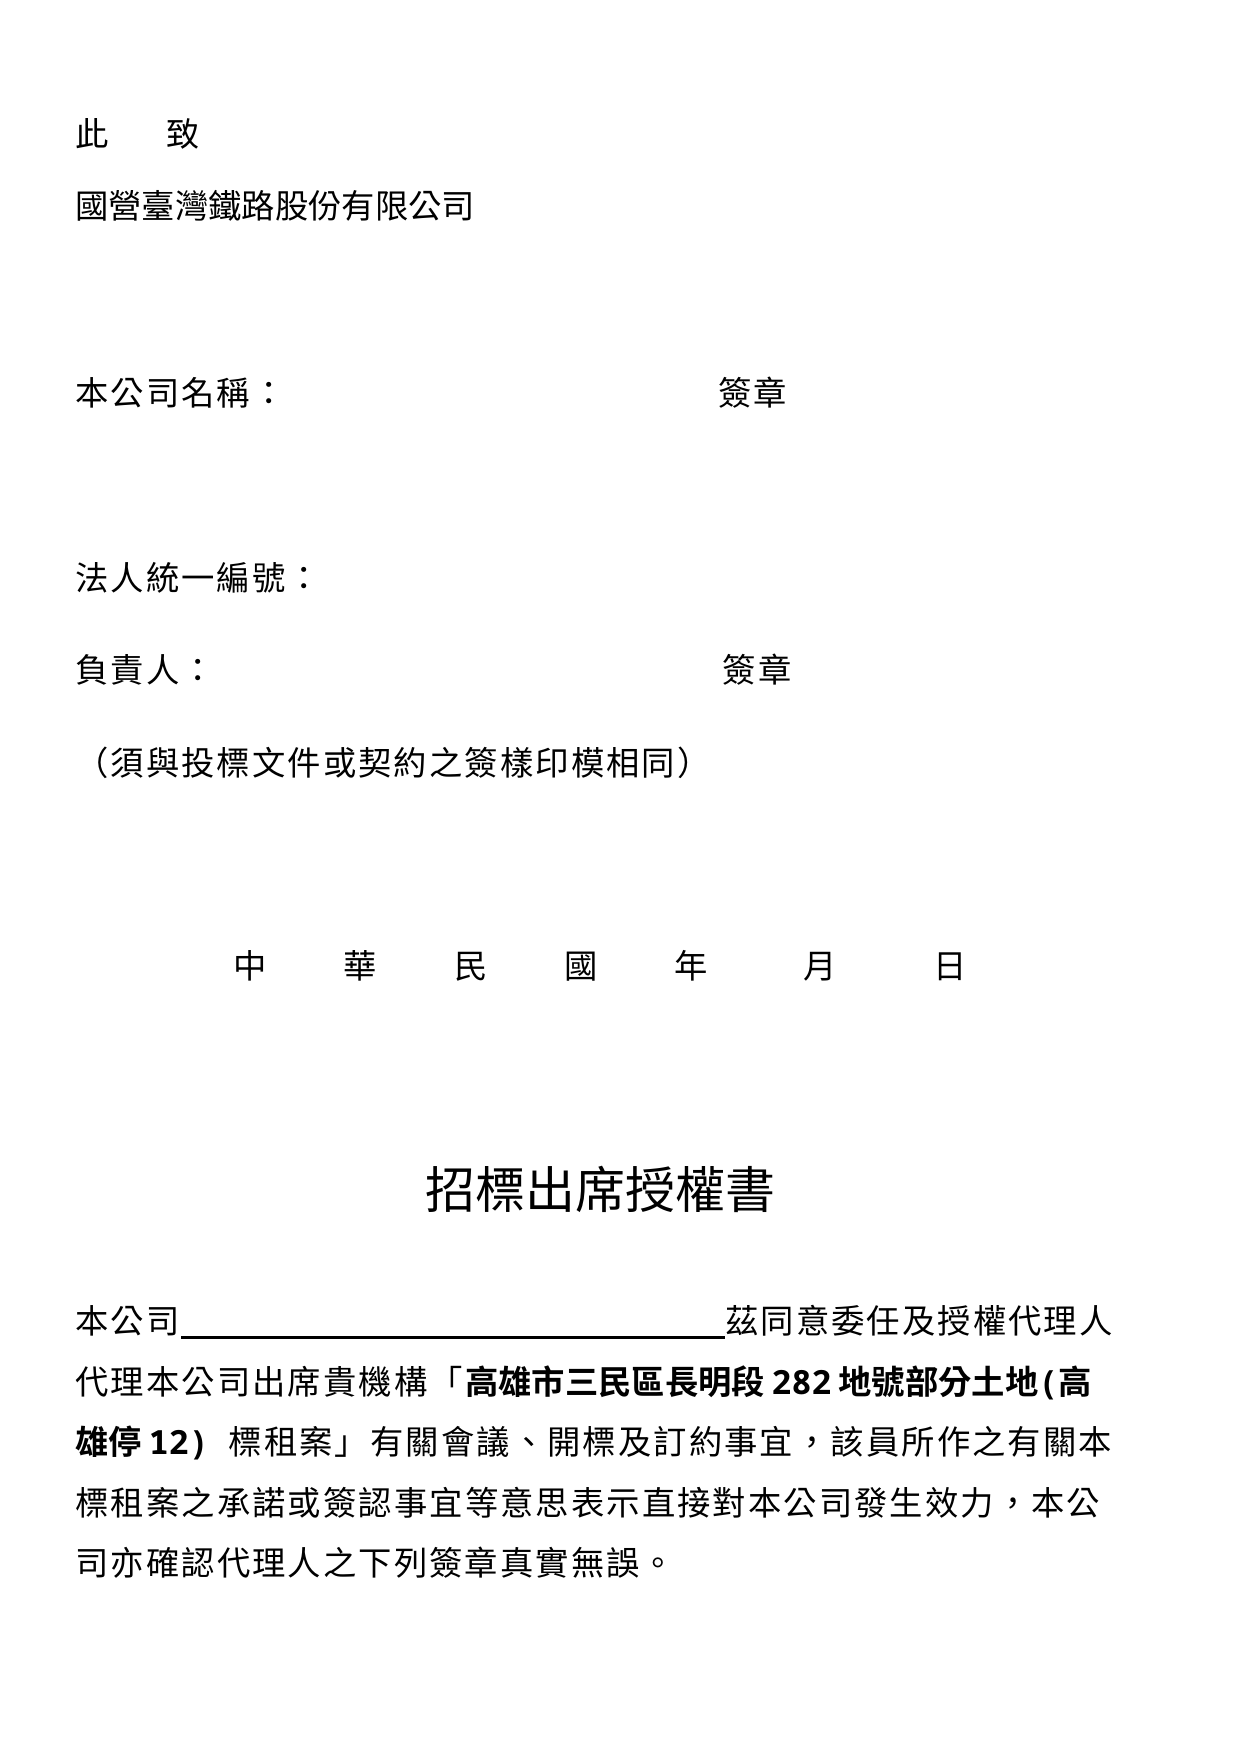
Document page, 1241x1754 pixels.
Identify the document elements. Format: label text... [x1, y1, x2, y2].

text 本公司名稱： 簽章 [75, 349, 1000, 412]
text 招標出席授權書 [75, 1113, 1125, 1238]
text 國營臺灣鐵路股份有限公司 [75, 183, 1073, 227]
text 本公司 茲同意委任及授權代理人 代理本公司出席貴機構「高雄市三民區長明段282地號部分土地(高雄停12) 標租案」有關會議、開標及訂約事宜，該員所作之有關本標租案之承諾或簽認事宜等意思表示直接對本公司發生效力，本公司亦確認代理人之下列簽章真實無誤。 [75, 1295, 1121, 1585]
text 中 華 民 國 年 月 日 [75, 922, 1125, 988]
text 此 致 [75, 91, 1000, 153]
text 法人統一編號： [75, 534, 1000, 597]
text （須與投標文件或契約之簽樣印模相同） [75, 719, 1000, 782]
text 負責人： 簽章 [75, 627, 1000, 689]
